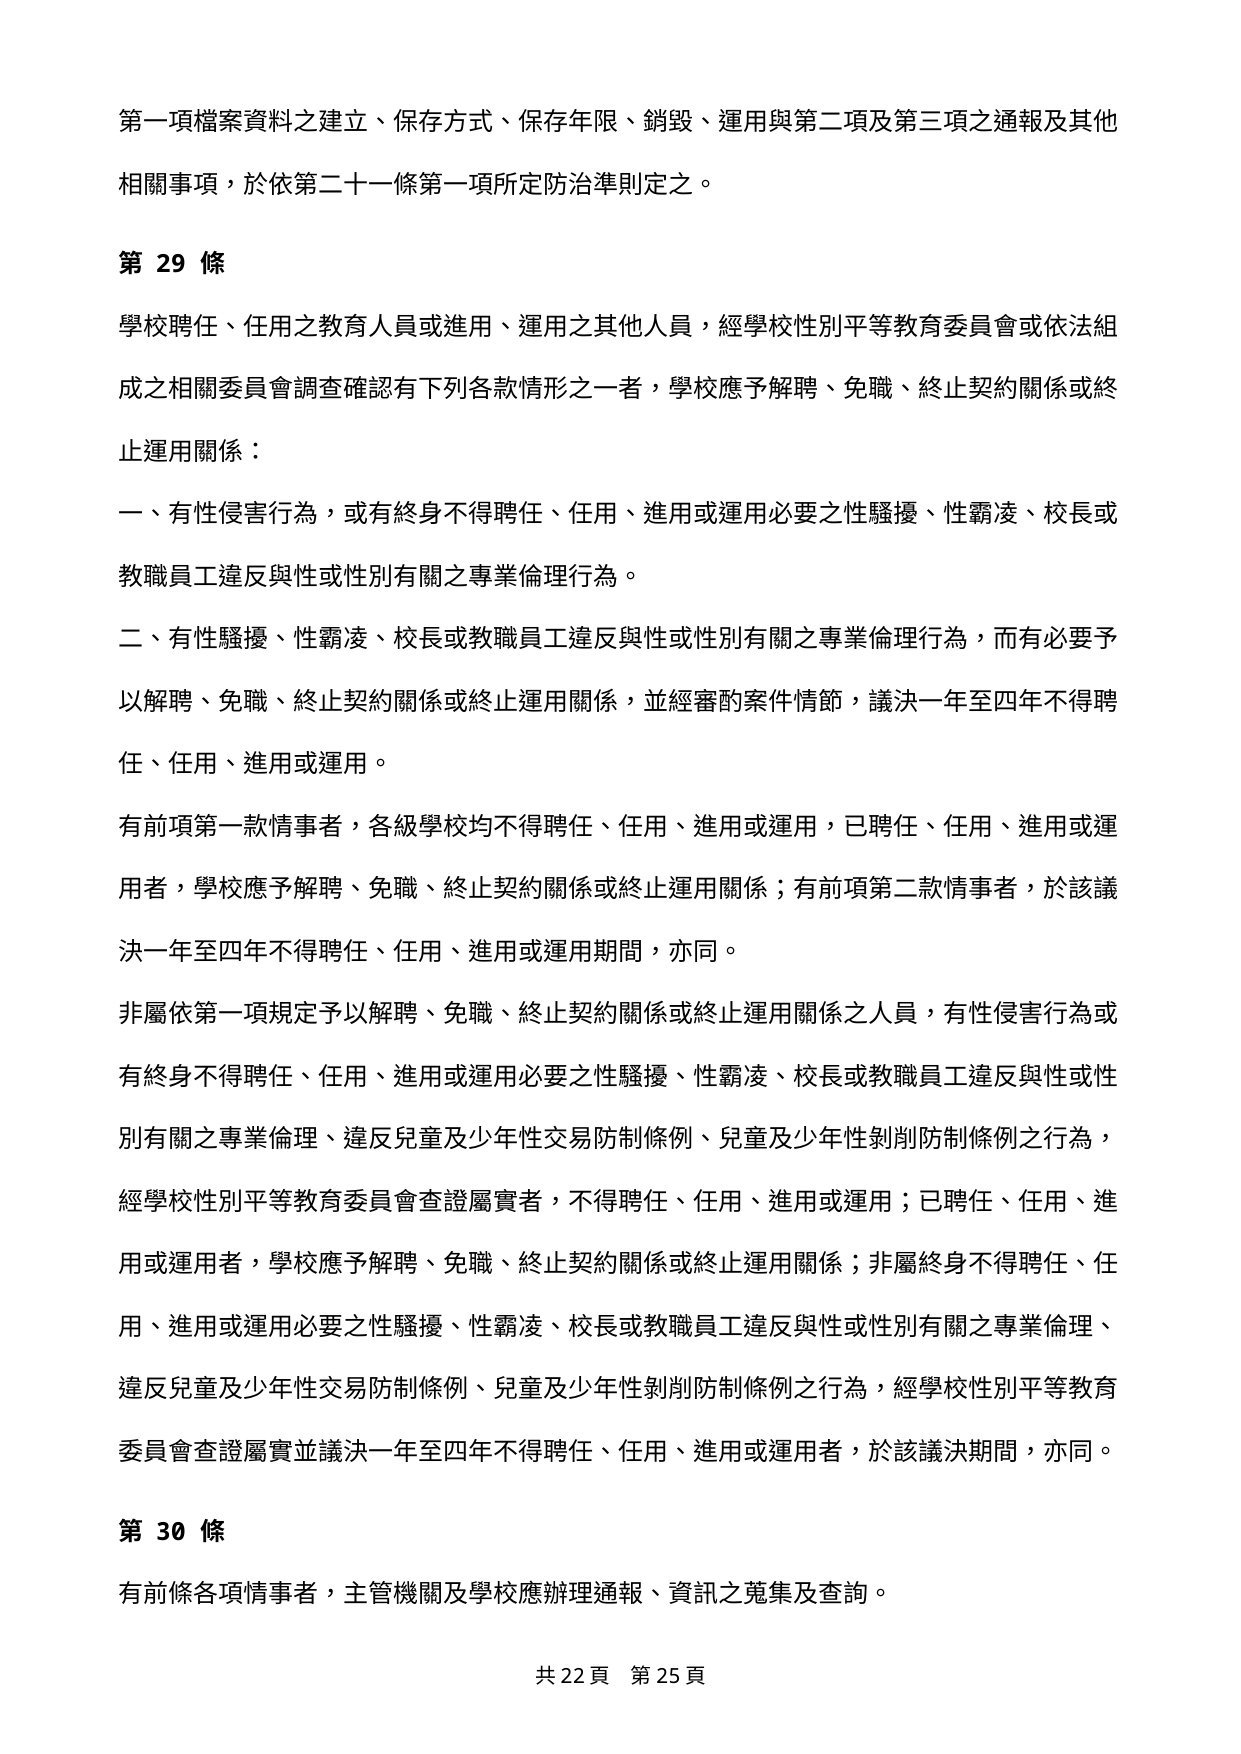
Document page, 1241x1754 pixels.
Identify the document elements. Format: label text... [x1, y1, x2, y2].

text 學校聘任、任用之教育人員或進用、運用之其他人員，經學校性別平等教育委員會或依法組成之相關委員會調查確認有下列各款情形之一者，學校應予解聘、免職、終止契約關係或終止運用關係： [118, 283, 1122, 470]
text 二、有性騷擾、性霸凌、校長或教職員工違反與性或性別有關之專業倫理行為，而有必要予以解聘、免職、終止契約關係或終止運用關係，並經審酌案件情節，議決一年至四年不得聘任、任用、進用或運用。 [118, 595, 1122, 783]
text 第 30 條 [118, 1488, 1122, 1550]
text 有前條各項情事者，主管機關及學校應辦理通報、資訊之蒐集及查詢。 [118, 1550, 1122, 1613]
text 非屬依第一項規定予以解聘、免職、終止契約關係或終止運用關係之人員，有性侵害行為或有終身不得聘任、任用、進用或運用必要之性騷擾、性霸凌、校長或教職員工違反與性或性別有關之專業倫理、違反兒童及少年性交易防制條例、兒童及少年性剝削防制條例之行為，經學校性別平等教育委員會查證屬實者，不得聘任、任用、進用或運用；已聘任、任用、進用或運用者，學校應予解聘、免職、終止契約關係或終止運用關係；非屬終身不得聘任、任用、進用或運用必要之性騷擾、性霸凌、校長或教職員工違反與性或性別有關之專業倫理、違反兒童及少年性交易防制條例、兒童及少年性剝削防制條例之行為，經學校性別平等教育委員會查證屬實並議決一年至四年不得聘任、任用、進用或運用者，於該議決期間，亦同。 [118, 970, 1122, 1470]
text 一、有性侵害行為，或有終身不得聘任、任用、進用或運用必要之性騷擾、性霸凌、校長或教職員工違反與性或性別有關之專業倫理行為。 [118, 470, 1122, 595]
text 第一項檔案資料之建立、保存方式、保存年限、銷毀、運用與第二項及第三項之通報及其他相關事項，於依第二十一條第一項所定防治準則定之。 [118, 78, 1122, 203]
text 第 29 條 [118, 220, 1122, 283]
text 有前項第一款情事者，各級學校均不得聘任、任用、進用或運用，已聘任、任用、進用或運用者，學校應予解聘、免職、終止契約關係或終止運用關係；有前項第二款情事者，於該議決一年至四年不得聘任、任用、進用或運用期間，亦同。 [118, 783, 1122, 970]
